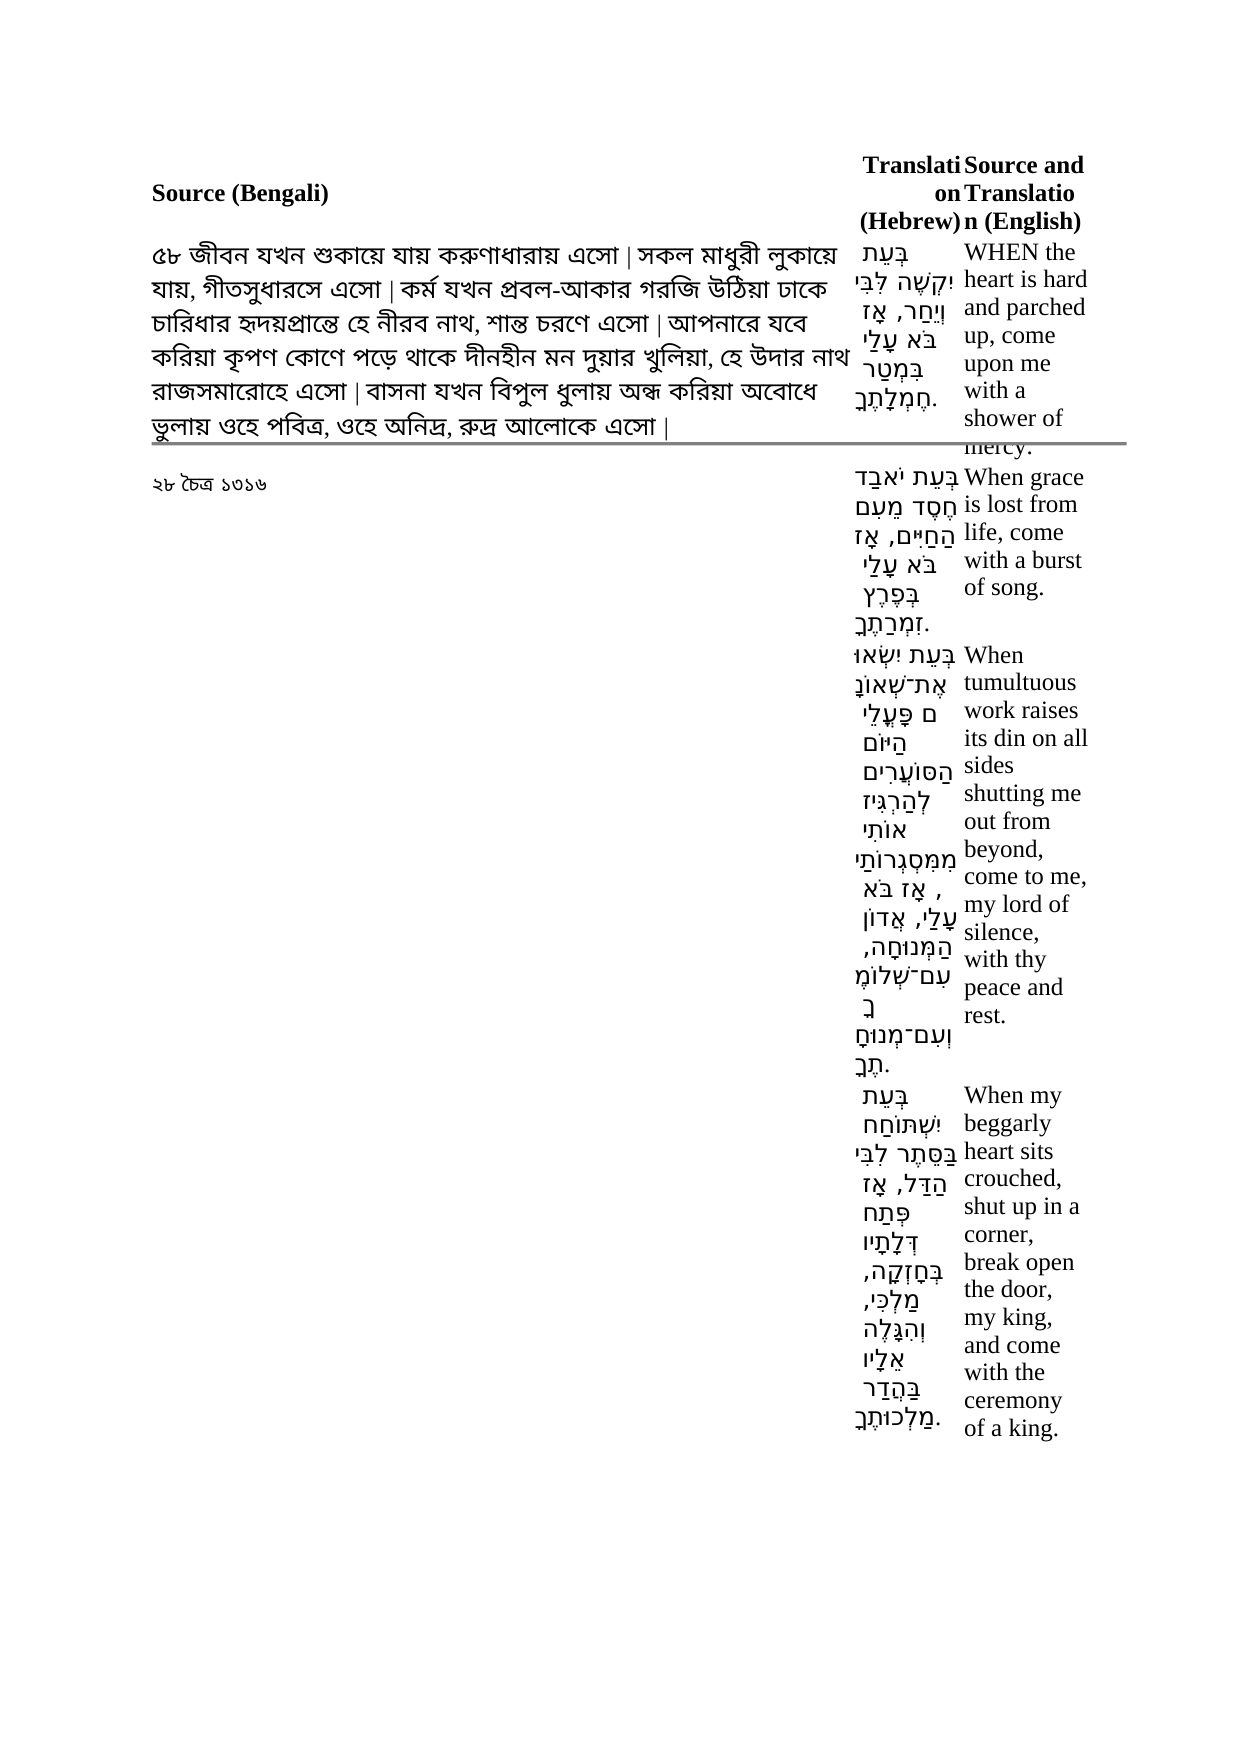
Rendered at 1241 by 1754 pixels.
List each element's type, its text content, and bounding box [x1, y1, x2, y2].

table_cell בְּעֵת יִשְׁתּוֹחַח בַּסֵּתֶר לִבִּי הַדַּל, אָז פְּתַח דְּלָתָיו בְּחָזְקָה, מַלְכִּי, וְהִגָּלֶה אֵלָיו בַּהֲדַר מַלְכוּתֶךָ. [853, 1080, 962, 1443]
table_header Source (Bengali) [150, 150, 852, 236]
table_cell When grace is lost from life, come with a burst of song. [962, 461, 1090, 639]
table_header Translation (Hebrew) [853, 150, 962, 236]
table_cell WHEN the heart is hard and parched up, come upon me with a shower of mercy. [962, 236, 1090, 442]
table_cell When tumultuous work raises its din on all sides shutting me out from beyond, come to me, my lord of silence, with thy peace and rest. [962, 639, 1090, 1080]
table_cell WHEN the heart is hard and parched up, come upon me with a shower of mercy. [962, 446, 1090, 461]
table_cell בְּעֵת יִקְשֶׁה לִּבִּי וְיֵחַר, אָז בֹּא עָלַי בִּמְטַר חֶמְלָתֶךָ. [853, 236, 962, 442]
table_cell בְּעֵת יִשְׂאוּ אֶת־שְׁאוֹנָם פָּעֳלֵי הַיּוֹם הַסּוֹעֲרִים לְהַרְגִּיז אוֹתִי מִמִּסְגְרוֹתַי, אָז בֹּא עָלַי, אֲדוֹן הַמְּנוּחָה, עִם־שְׁלוֹמֶךָ וְעִם־מְנוּחָתֶךָ. [853, 639, 962, 1080]
table_cell ৫৮ জীবন যখন শুকায়ে যায় করুণাধারায় এসো | সকল মাধুরী লুকায়ে যায়, গীতসুধারসে এসো | কর্ম যখন প্রবল-আকার গরজি উঠিয়া ঢাকে চারিধার হৃদয়প্রান্তে হে নীরব নাথ, শান্ত চরণে এসো | আপনারে যবে করিয়া কৃপণ কোণে পড়ে থাকে দীনহীন মন দুয়ার খুলিয়া, হে উদার নাথ রাজসমারোহে এসো | বাসনা যখন বিপুল ধুলায় অন্ধ করিয়া অবোধে ভুলায় ওহে পবিত্র, ওহে অনিদ্র, রুদ্র আলোকে এসো | ২৮ চৈত্র ১৩১৬ [150, 236, 852, 1443]
table_cell When my beggarly heart sits crouched, shut up in a corner, break open the door, my king, and come with the ceremony of a king. [962, 1080, 1090, 1443]
table_header Source and Translation (English) [962, 150, 1090, 236]
table_cell בְּעֵת יֹאבַד חֶסֶד מֵעִם הַחַיִּים, אָז בֹּא עָלַי בְּפֶרֶץ זִמְרַתֶךָ. [853, 461, 962, 639]
table_cell [853, 446, 962, 461]
